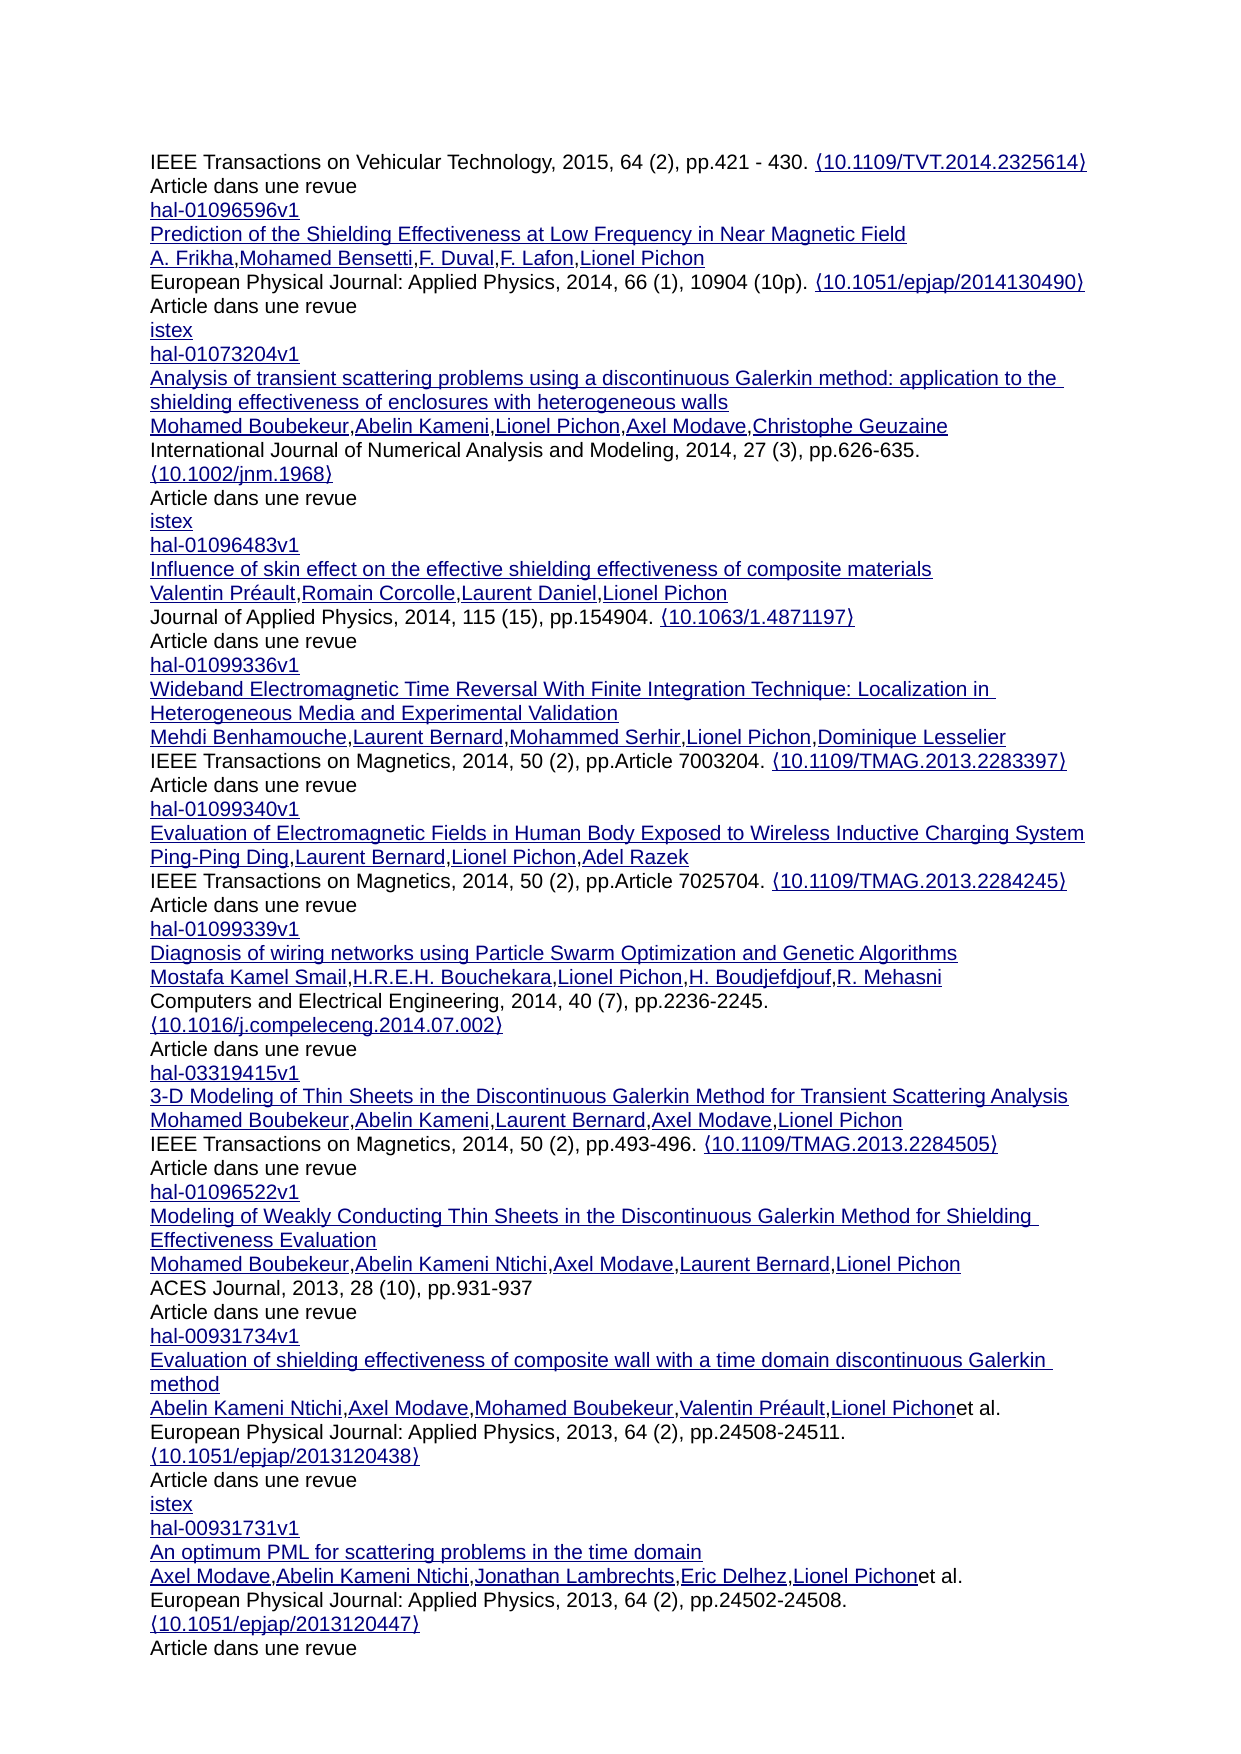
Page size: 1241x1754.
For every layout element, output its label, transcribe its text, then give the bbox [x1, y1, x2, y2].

table_cell An optimum PML for scattering problems in the time domain Axel Modave,Abelin Kameni Ntichi,Jonathan Lambrechts,Eric Delhez,Lionel Pichonet al. European Physical Journal: Applied Physics, 2013, 64 (2), pp.24502-24508. ⟨10.1051/epjap/2013120447⟩ Article dans une revue [150, 1540, 1090, 1659]
table_cell Diagnosis of wiring networks using Particle Swarm Optimization and Genetic Algorithms Mostafa Kamel Smail,H.R.E.H. Bouchekara,Lionel Pichon,H. Boudjefdjouf,R. Mehasni Computers and Electrical Engineering, 2014, 40 (7), pp.2236-2245. ⟨10.1016/j.compeleceng.2014.07.002⟩ Article dans une revue hal-03319415v1 [150, 941, 1090, 1084]
table_cell IEEE Transactions on Vehicular Technology, 2015, 64 (2), pp.421 - 430. ⟨10.1109/TVT.2014.2325614⟩ Article dans une revue hal-01096596v1 [150, 150, 1090, 222]
table_cell Evaluation of shielding effectiveness of composite wall with a time domain discontinuous Galerkin method Abelin Kameni Ntichi,Axel Modave,Mohamed Boubekeur,Valentin Préault,Lionel Pichonet al. European Physical Journal: Applied Physics, 2013, 64 (2), pp.24508-24511. ⟨10.1051/epjap/2013120438⟩ Article dans une revue istex hal-00931731v1 [150, 1348, 1090, 1539]
table_cell Influence of skin effect on the effective shielding effectiveness of composite materials Valentin Préault,Romain Corcolle,Laurent Daniel,Lionel Pichon Journal of Applied Physics, 2014, 115 (15), pp.154904. ⟨10.1063/1.4871197⟩ Article dans une revue hal-01099336v1 [150, 557, 1090, 677]
table_cell Evaluation of Electromagnetic Fields in Human Body Exposed to Wireless Inductive Charging System Ping-Ping Ding,Laurent Bernard,Lionel Pichon,Adel Razek IEEE Transactions on Magnetics, 2014, 50 (2), pp.Article 7025704. ⟨10.1109/TMAG.2013.2284245⟩ Article dans une revue hal-01099339v1 [150, 821, 1090, 941]
table_cell Analysis of transient scattering problems using a discontinuous Galerkin method: application to the shielding effectiveness of enclosures with heterogeneous walls Mohamed Boubekeur,Abelin Kameni,Lionel Pichon,Axel Modave,Christophe Geuzaine International Journal of Numerical Analysis and Modeling, 2014, 27 (3), pp.626-635. ⟨10.1002/jnm.1968⟩ Article dans une revue istex hal-01096483v1 [150, 366, 1090, 557]
table_cell 3-D Modeling of Thin Sheets in the Discontinuous Galerkin Method for Transient Scattering Analysis Mohamed Boubekeur,Abelin Kameni,Laurent Bernard,Axel Modave,Lionel Pichon IEEE Transactions on Magnetics, 2014, 50 (2), pp.493-496. ⟨10.1109/TMAG.2013.2284505⟩ Article dans une revue hal-01096522v1 [150, 1084, 1090, 1204]
table_cell Wideband Electromagnetic Time Reversal With Finite Integration Technique: Localization in Heterogeneous Media and Experimental Validation Mehdi Benhamouche,Laurent Bernard,Mohammed Serhir,Lionel Pichon,Dominique Lesselier IEEE Transactions on Magnetics, 2014, 50 (2), pp.Article 7003204. ⟨10.1109/TMAG.2013.2283397⟩ Article dans une revue hal-01099340v1 [150, 677, 1090, 821]
table_cell Prediction of the Shielding Effectiveness at Low Frequency in Near Magnetic Field A. Frikha,Mohamed Bensetti,F. Duval,F. Lafon,Lionel Pichon European Physical Journal: Applied Physics, 2014, 66 (1), 10904 (10p). ⟨10.1051/epjap/2014130490⟩ Article dans une revue istex hal-01073204v1 [150, 222, 1090, 366]
table_cell Modeling of Weakly Conducting Thin Sheets in the Discontinuous Galerkin Method for Shielding Effectiveness Evaluation Mohamed Boubekeur,Abelin Kameni Ntichi,Axel Modave,Laurent Bernard,Lionel Pichon ACES Journal, 2013, 28 (10), pp.931-937 Article dans une revue hal-00931734v1 [150, 1204, 1090, 1348]
